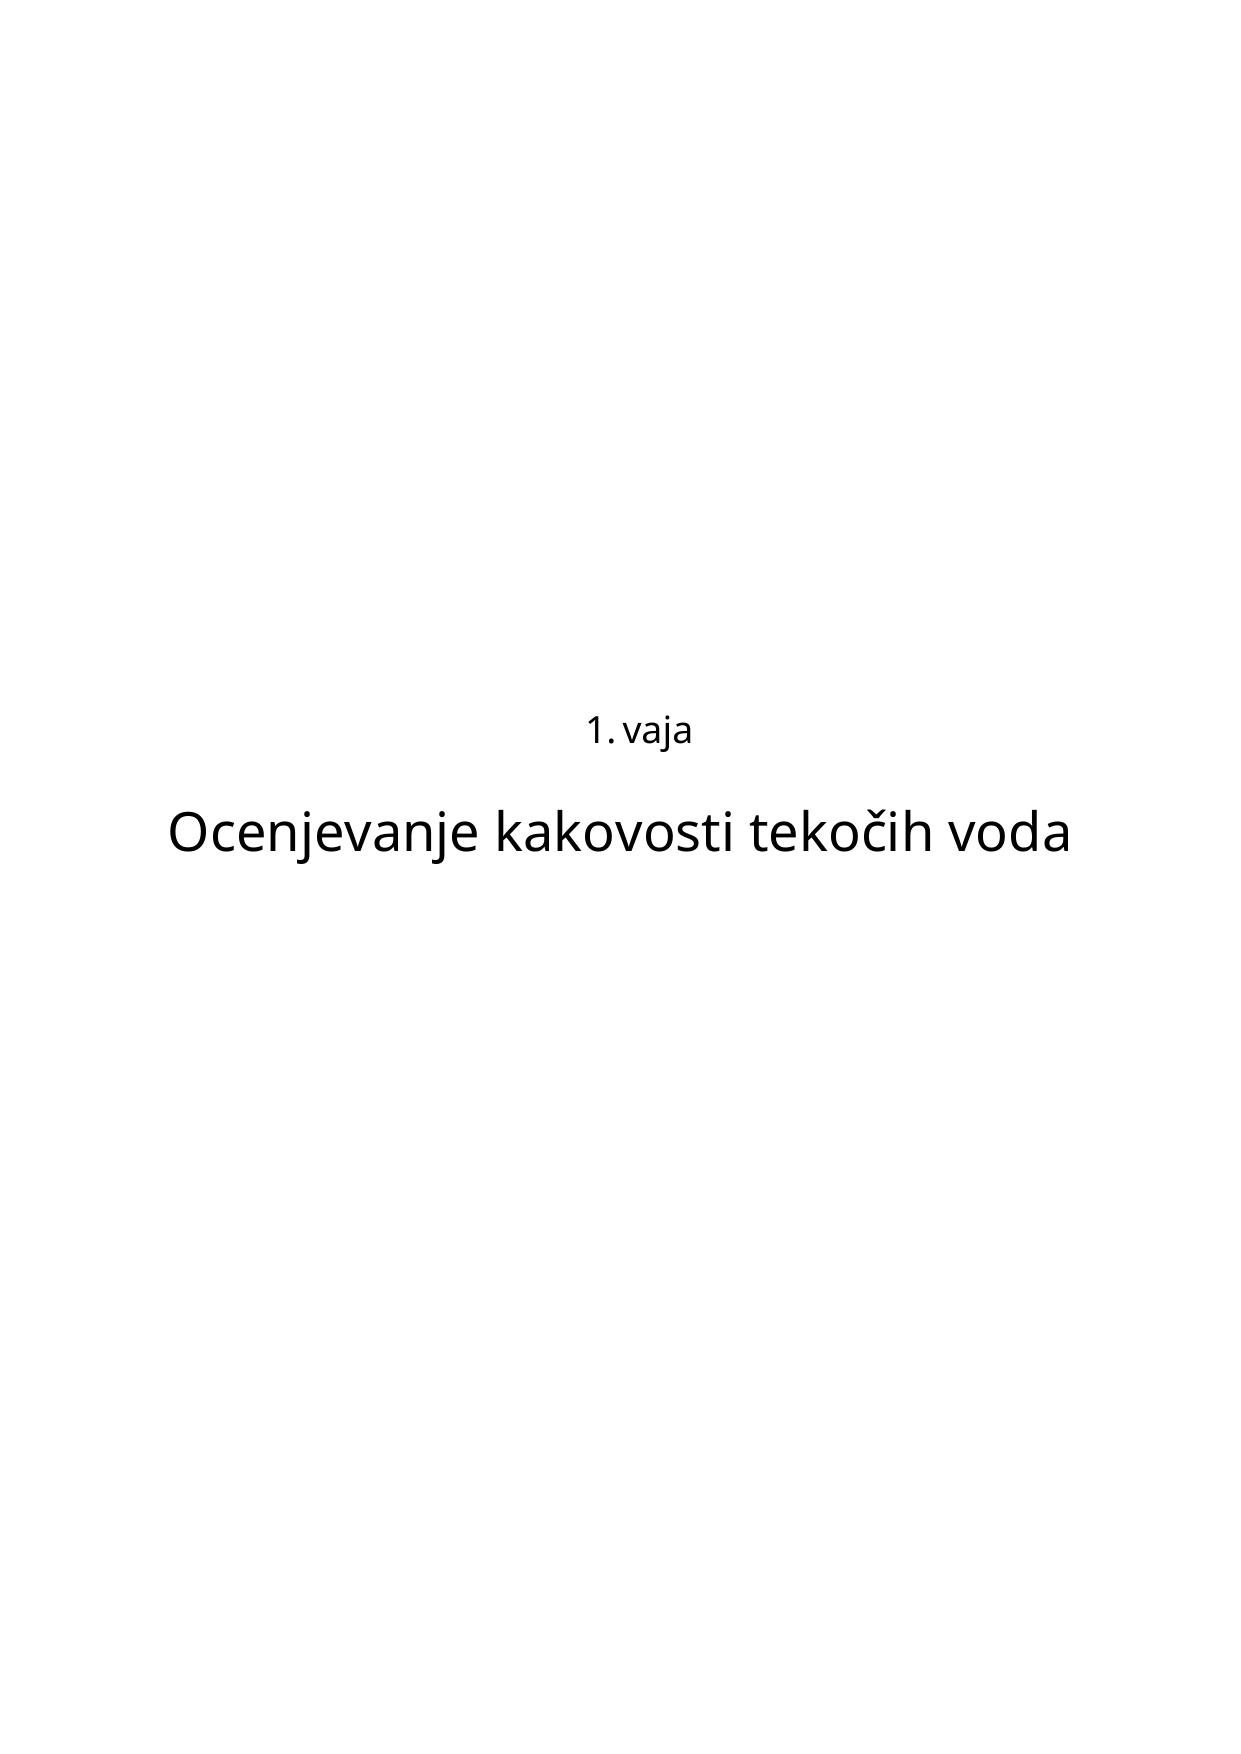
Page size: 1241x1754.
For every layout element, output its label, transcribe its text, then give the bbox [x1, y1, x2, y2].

text Ocenjevanje kakovosti tekočih voda [148, 794, 1093, 868]
list vaja [185, 703, 1093, 754]
